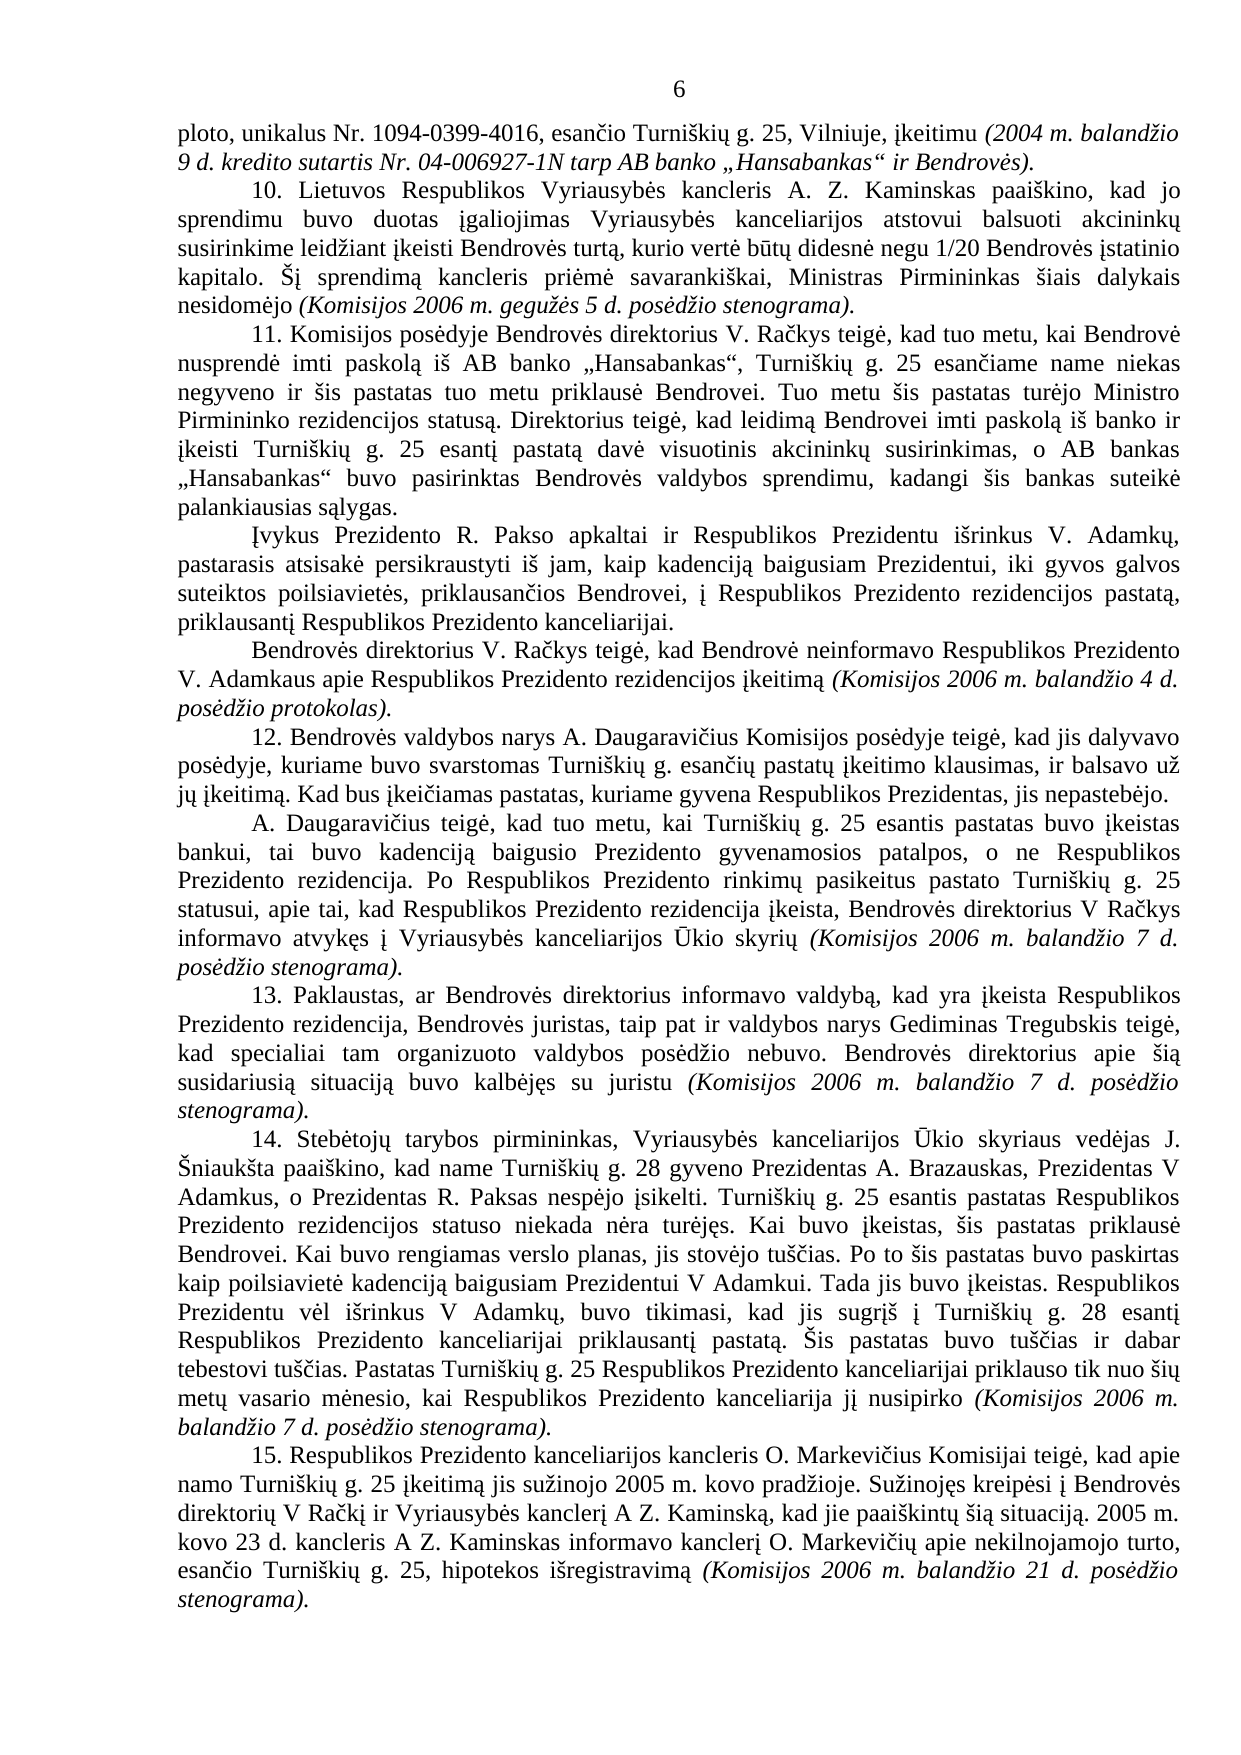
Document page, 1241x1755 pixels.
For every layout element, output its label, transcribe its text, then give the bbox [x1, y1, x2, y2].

text 10. Lietuvos Respublikos Vyriausybės kancleris A. Z. Kaminskas paaiškino, kad jo sprendimu buvo duotas įgaliojimas Vyriausybės kanceliarijos atstovui balsuoti akcininkų susirinkime leidžiant įkeisti Bendrovės turtą, kurio vertė būtų didesnė negu 1/20 Bendrovės įstatinio kapitalo. Šį sprendimą kancleris priėmė savarankiškai, Ministras Pirmininkas šiais dalykais nesidomėjo (Komisijos 2006 m. gegužės 5 d. posėdžio stenograma). [177, 176, 1181, 319]
text ploto, unikalus Nr. 1094-0399-4016, esančio Turniškių g. 25, Vilniuje, įkeitimu (2004 m. balandžio 9 d. kredito sutartis Nr. 04-006927-1N tarp AB banko „Hansabankas“ ir Bendrovės). [177, 118, 1181, 176]
text 12. Bendrovės valdybos narys A. Daugaravičius Komisijos posėdyje teigė, kad jis dalyvavo posėdyje, kuriame buvo svarstomas Turniškių g. esančių pastatų įkeitimo klausimas, ir balsavo už jų įkeitimą. Kad bus įkeičiamas pastatas, kuriame gyvena Respublikos Prezidentas, jis nepastebėjo. [177, 722, 1181, 808]
text 11. Komisijos posėdyje Bendrovės direktorius V. Račkys teigė, kad tuo metu, kai Bendrovė nusprendė imti paskolą iš AB banko „Hansabankas“, Turniškių g. 25 esančiame name niekas negyveno ir šis pastatas tuo metu priklausė Bendrovei. Tuo metu šis pastatas turėjo Ministro Pirmininko rezidencijos statusą. Direktorius teigė, kad leidimą Bendrovei imti paskolą iš banko ir įkeisti Turniškių g. 25 esantį pastatą davė visuotinis akcininkų susirinkimas, o AB bankas „Hansabankas“ buvo pasirinktas Bendrovės valdybos sprendimu, kadangi šis bankas suteikė palankiausias sąlygas. [177, 319, 1181, 521]
text Bendrovės direktorius V. Račkys teigė, kad Bendrovė neinformavo Respublikos Prezidento V. Adamkaus apie Respublikos Prezidento rezidencijos įkeitimą (Komisijos 2006 m. balandžio 4 d. posėdžio protokolas). [177, 636, 1181, 722]
text Įvykus Prezidento R. Pakso apkaltai ir Respublikos Prezidentu išrinkus V. Adamkų, pastarasis atsisakė persikraustyti iš jam, kaip kadenciją baigusiam Prezidentui, iki gyvos galvos suteiktos poilsiavietės, priklausančios Bendrovei, į Respublikos Prezidento rezidencijos pastatą, priklausantį Respublikos Prezidento kanceliarijai. [177, 521, 1181, 636]
text 15. Respublikos Prezidento kanceliarijos kancleris O. Markevičius Komisijai teigė, kad apie namo Turniškių g. 25 įkeitimą jis sužinojo 2005 m. kovo pradžioje. Sužinojęs kreipėsi į Bendrovės direktorių V Račkį ir Vyriausybės kanclerį A Z. Kaminską, kad jie paaiškintų šią situaciją. 2005 m. kovo 23 d. kancleris A Z. Kaminskas informavo kanclerį O. Markevičių apie nekilnojamojo turto, esančio Turniškių g. 25, hipotekos išregistravimą (Komisijos 2006 m. balandžio 21 d. posėdžio stenograma). [177, 1441, 1181, 1613]
text 14. Stebėtojų tarybos pirmininkas, Vyriausybės kanceliarijos Ūkio skyriaus vedėjas J. Šniaukšta paaiškino, kad name Turniškių g. 28 gyveno Prezidentas A. Brazauskas, Prezidentas V Adamkus, o Prezidentas R. Paksas nespėjo įsikelti. Turniškių g. 25 esantis pastatas Respublikos Prezidento rezidencijos statuso niekada nėra turėjęs. Kai buvo įkeistas, šis pastatas priklausė Bendrovei. Kai buvo rengiamas verslo planas, jis stovėjo tuščias. Po to šis pastatas buvo paskirtas kaip poilsiavietė kadenciją baigusiam Prezidentui V Adamkui. Tada jis buvo įkeistas. Respublikos Prezidentu vėl išrinkus V Adamkų, buvo tikimasi, kad jis sugrįš į Turniškių g. 28 esantį Respublikos Prezidento kanceliarijai priklausantį pastatą. Šis pastatas buvo tuščias ir dabar tebestovi tuščias. Pastatas Turniškių g. 25 Respublikos Prezidento kanceliarijai priklauso tik nuo šių metų vasario mėnesio, kai Respublikos Prezidento kanceliarija jį nusipirko (Komisijos 2006 m. balandžio 7 d. posėdžio stenograma). [177, 1124, 1181, 1441]
text A. Daugaravičius teigė, kad tuo metu, kai Turniškių g. 25 esantis pastatas buvo įkeistas bankui, tai buvo kadenciją baigusio Prezidento gyvenamosios patalpos, o ne Respublikos Prezidento rezidencija. Po Respublikos Prezidento rinkimų pasikeitus pastato Turniškių g. 25 statusui, apie tai, kad Respublikos Prezidento rezidencija įkeista, Bendrovės direktorius V Račkys informavo atvykęs į Vyriausybės kanceliarijos Ūkio skyrių (Komisijos 2006 m. balandžio 7 d. posėdžio stenograma). [177, 808, 1181, 981]
text 13. Paklaustas, ar Bendrovės direktorius informavo valdybą, kad yra įkeista Respublikos Prezidento rezidencija, Bendrovės juristas, taip pat ir valdybos narys Gediminas Tregubskis teigė, kad specialiai tam organizuoto valdybos posėdžio nebuvo. Bendrovės direktorius apie šią susidariusią situaciją buvo kalbėjęs su juristu (Komisijos 2006 m. balandžio 7 d. posėdžio stenograma). [177, 981, 1181, 1124]
